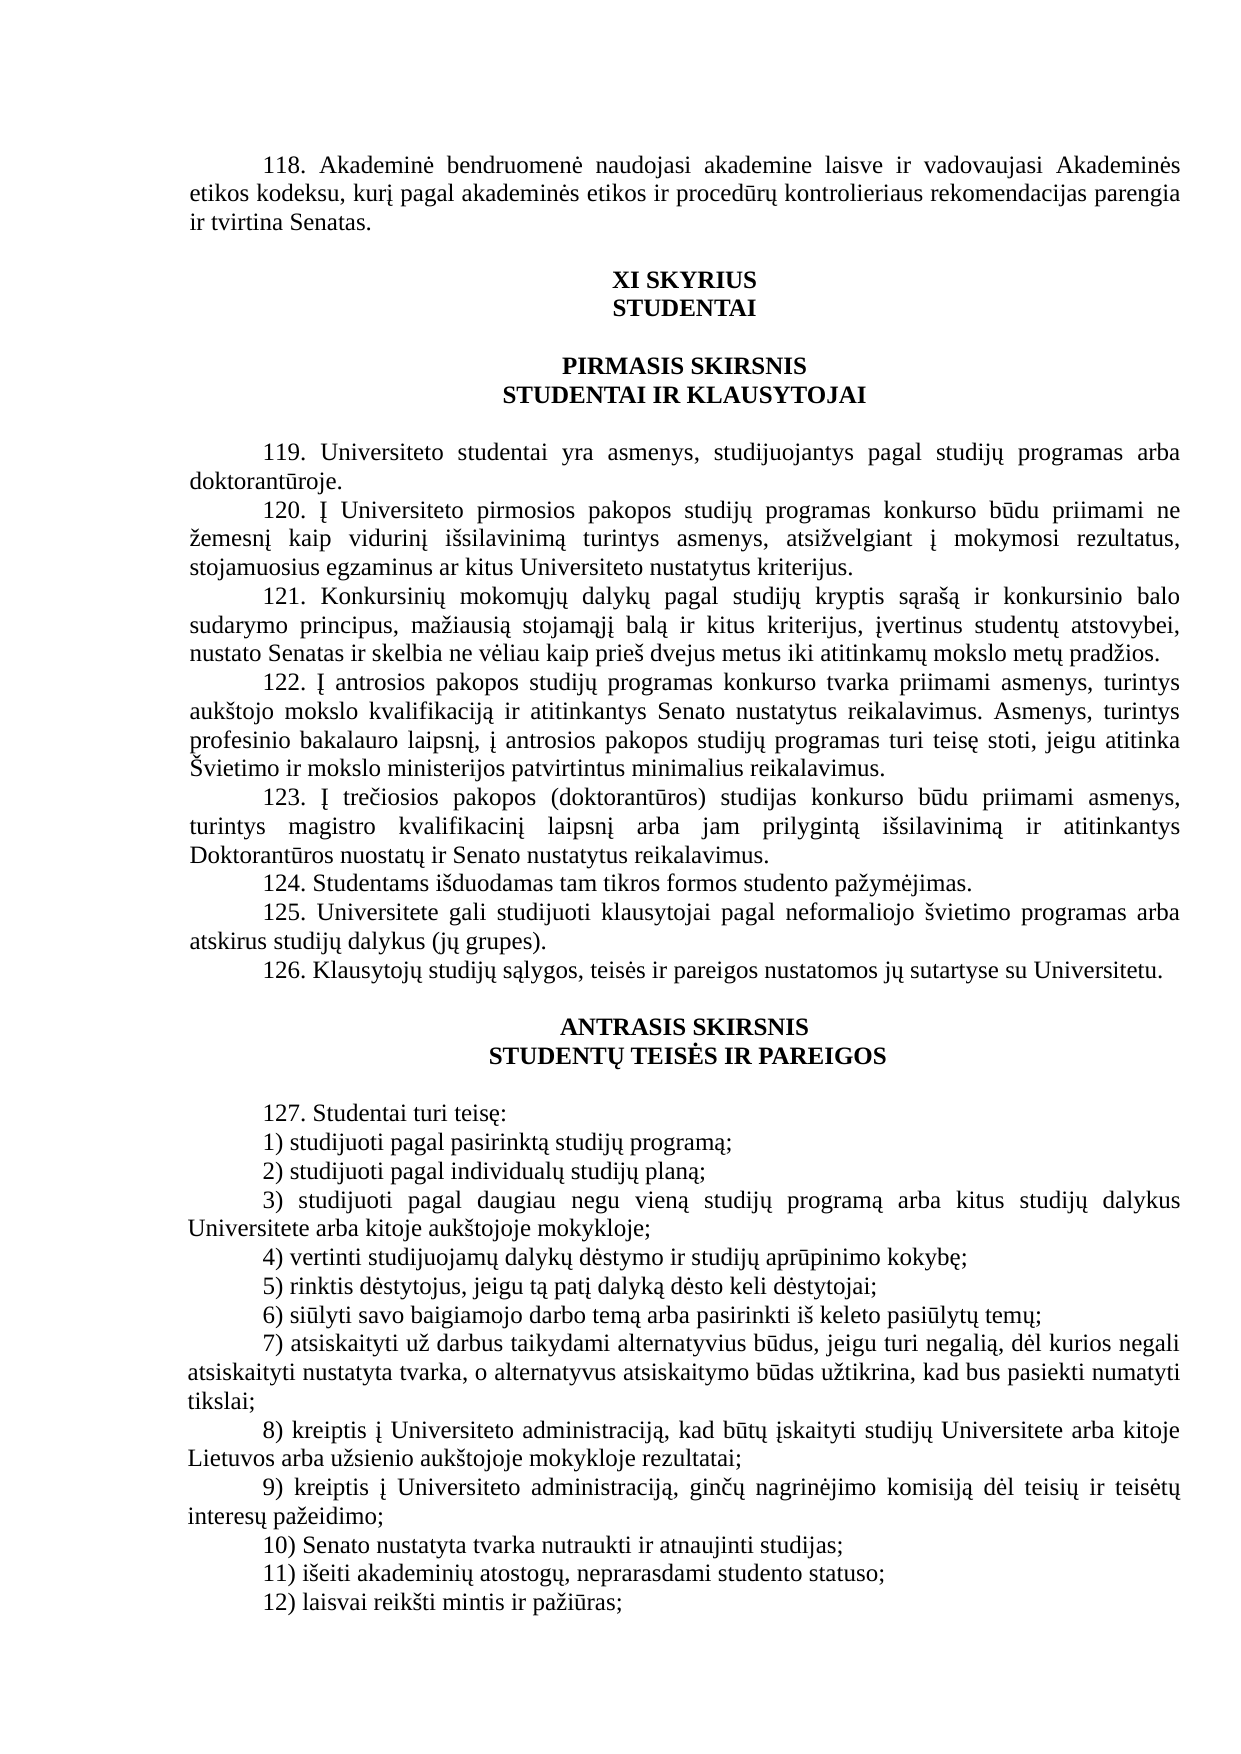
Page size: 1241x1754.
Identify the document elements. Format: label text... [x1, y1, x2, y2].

text 6) siūlyti savo baigiamojo darbo temą arba pasirinkti iš keleto pasiūlytų temų; [187, 1300, 1181, 1328]
text 123. Į trečiosios pakopos (doktorantūros) studijas konkurso būdu priimami asmenys, turintys magistro kvalifikacinį laipsnį arba jam prilygintą išsilavinimą ir atitinkantys Doktorantūros nuostatų ir Senato nustatytus reikalavimus. [189, 782, 1181, 868]
text Studentų teisės ir pareigos [187, 1041, 1181, 1070]
text 3) studijuoti pagal daugiau negu vieną studijų programą arba kitus studijų dalykus Universitete arba kitoje aukštojoje mokykloje; [187, 1185, 1181, 1242]
text 121. Konkursinių mokomųjų dalykų pagal studijų kryptis sąrašą ir konkursinio balo sudarymo principus, mažiausią stojamąjį balą ir kitus kriterijus, įvertinus studentų atstovybei, nustato Senatas ir skelbia ne vėliau kaip prieš dvejus metus iki atitinkamų mokslo metų pradžios. [189, 581, 1181, 667]
text 9) kreiptis į Universiteto administraciją, ginčų nagrinėjimo komisiją dėl teisių ir teisėtų interesų pažeidimo; [187, 1472, 1181, 1530]
text 12) laisvai reikšti mintis ir pažiūras; [187, 1587, 1181, 1616]
text 7) atsiskaityti už darbus taikydami alternatyvius būdus, jeigu turi negalią, dėl kurios negali atsiskaityti nustatyta tvarka, o alternatyvus atsiskaitymo būdas užtikrina, kad bus pasiekti numatyti tikslai; [187, 1328, 1181, 1415]
text 11) išeiti akademinių atostogų, neprarasdami studento statuso; [187, 1558, 1181, 1587]
text 1) studijuoti pagal pasirinktą studijų programą; [187, 1127, 1181, 1156]
text 126. Klausytojų studijų sąlygos, teisės ir pareigos nustatomos jų sutartyse su Universitetu. [189, 955, 1181, 983]
text PIRMASIS SKIRSNIS [187, 351, 1181, 380]
text 119. Universiteto studentai yra asmenys, studijuojantys pagal studijų programas arba doktorantūroje. [189, 437, 1181, 495]
text STUDENTAI [187, 293, 1181, 322]
text 122. Į antrosios pakopos studijų programas konkurso tvarka priimami asmenys, turintys aukštojo mokslo kvalifikaciją ir atitinkantys Senato nustatytus reikalavimus. Asmenys, turintys profesinio bakalauro laipsnį, į antrosios pakopos studijų programas turi teisę stoti, jeigu atitinka Švietimo ir mokslo ministerijos patvirtintus minimalius reikalavimus. [189, 667, 1181, 782]
text 5) rinktis dėstytojus, jeigu tą patį dalyką dėsto keli dėstytojai; [187, 1271, 1181, 1300]
text STUDENTAI IR KLAUSYTOJAI [187, 380, 1181, 408]
text 125. Universitete gali studijuoti klausytojai pagal neformaliojo švietimo programas arba atskirus studijų dalykus (jų grupes). [189, 897, 1181, 955]
text XI SKYRIUS [187, 265, 1181, 293]
text ANTRASIS SKIRSNIS [187, 1012, 1181, 1041]
text 118. Akademinė bendruomenė naudojasi akademine laisve ir vadovaujasi Akademinės etikos kodeksu, kurį pagal akademinės etikos ir procedūrų kontrolieriaus rekomendacijas parengia ir tvirtina Senatas. [189, 150, 1181, 236]
text 8) kreiptis į Universiteto administraciją, kad būtų įskaityti studijų Universitete arba kitoje Lietuvos arba užsienio aukštojoje mokykloje rezultatai; [187, 1415, 1181, 1472]
text 120. Į Universiteto pirmosios pakopos studijų programas konkurso būdu priimami ne žemesnį kaip vidurinį išsilavinimą turintys asmenys, atsižvelgiant į mokymosi rezultatus, stojamuosius egzaminus ar kitus Universiteto nustatytus kriterijus. [189, 495, 1181, 581]
text 2) studijuoti pagal individualų studijų planą; [187, 1156, 1181, 1185]
text 10) Senato nustatyta tvarka nutraukti ir atnaujinti studijas; [187, 1530, 1181, 1558]
text 127. Studentai turi teisę: [189, 1098, 1181, 1127]
text 4) vertinti studijuojamų dalykų dėstymo ir studijų aprūpinimo kokybę; [187, 1242, 1181, 1271]
text 124. Studentams išduodamas tam tikros formos studento pažymėjimas. [189, 868, 1181, 897]
